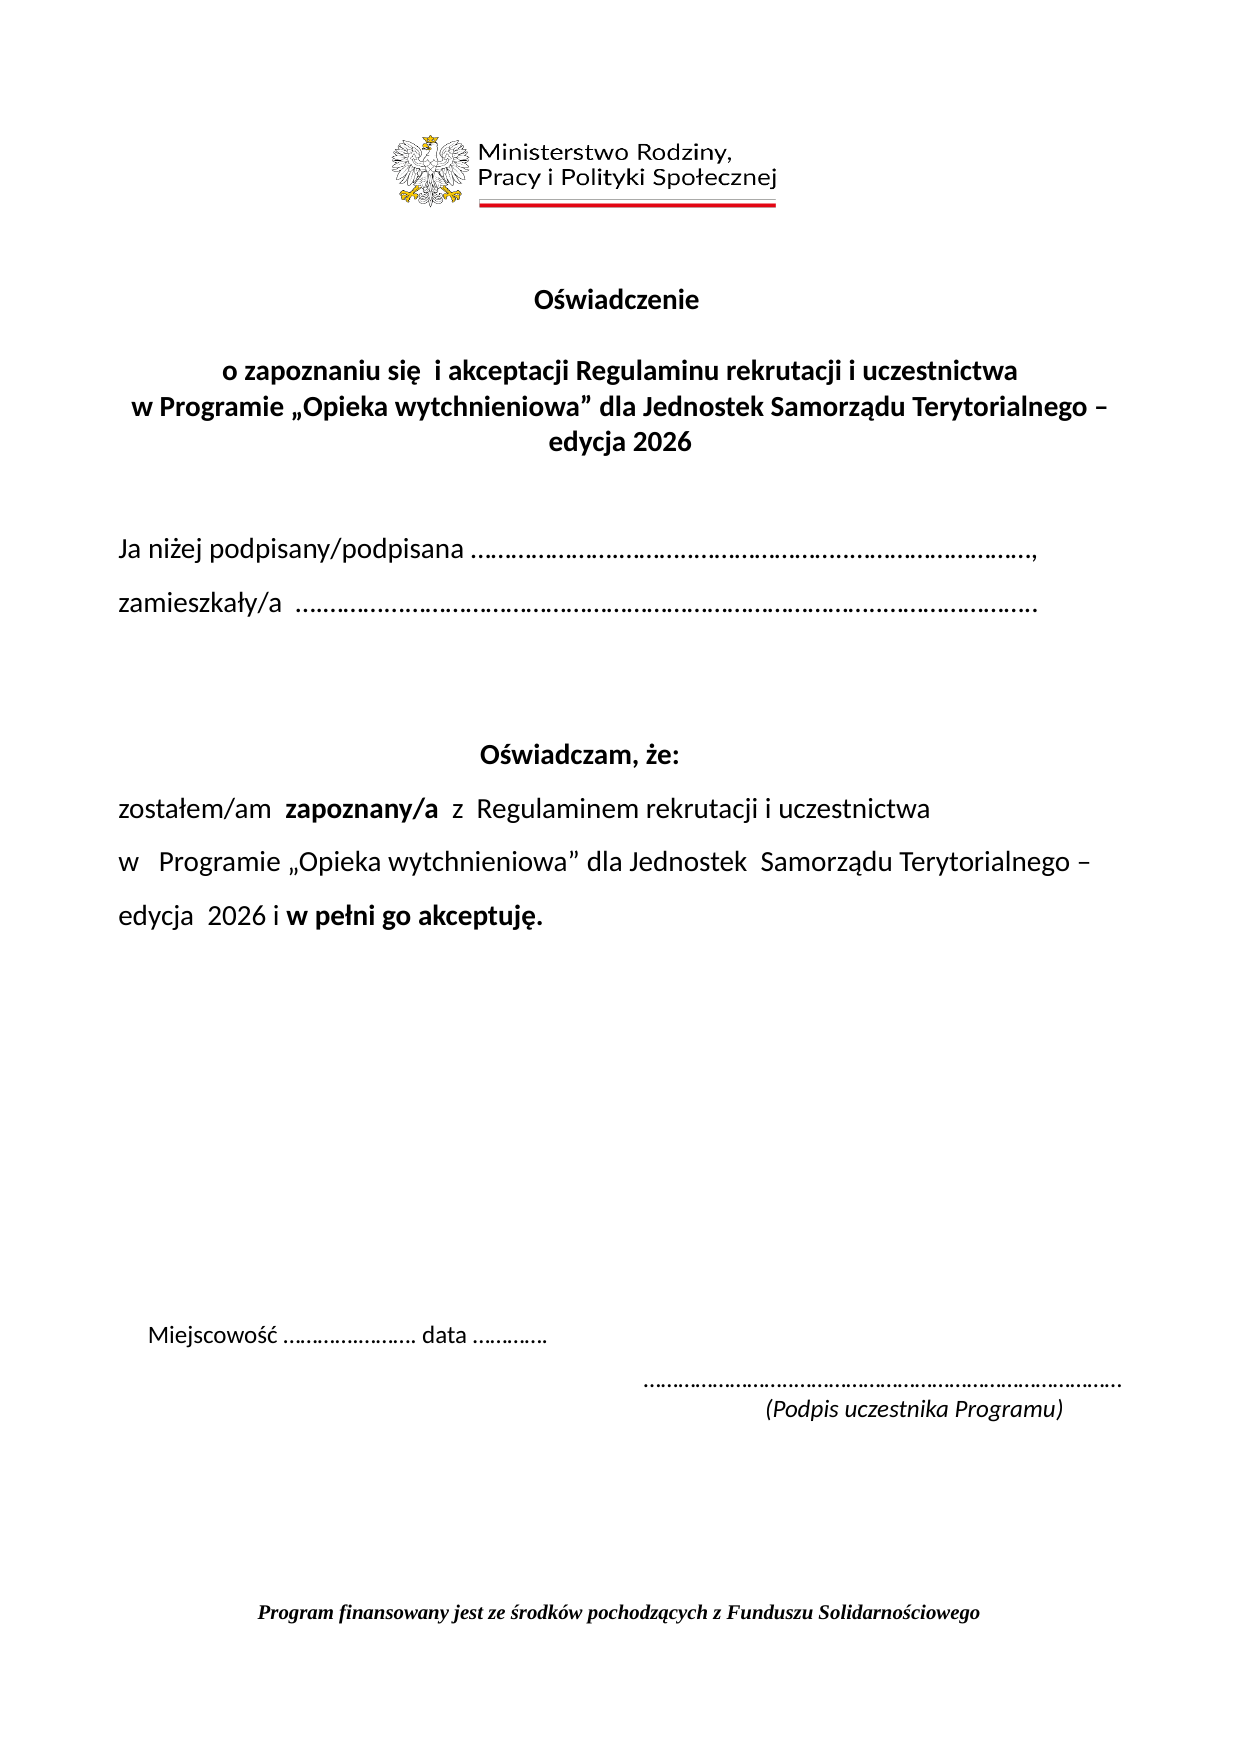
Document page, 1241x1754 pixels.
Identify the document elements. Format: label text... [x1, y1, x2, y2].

text Ja niżej podpisany/podpisana ………………….………..…………………..………………………, zamieszkały/a ….………...……………………………………………………………..………………….. [118, 530, 1122, 619]
text o zapoznaniu się i akceptacji Regulaminu rekrutacji i uczestnictwa w Programie „Opieka wytchnieniowa” dla Jednostek Samorządu Terytorialnego – edycja 2026 [118, 352, 1122, 459]
text Oświadczam, że: zostałem/am zapoznany/a z Regulaminem rekrutacji i uczestnictwa w Programie „Opieka wytchnieniowa” dla Jednostek Samorządu Terytorialnego – edycja 2026 i w pełni go akceptuję. [118, 736, 1122, 932]
text ……………………..………………………………………………… (Podpis uczestnika Programu) [148, 1363, 1122, 1424]
picture [372, 118, 794, 224]
text Oświadczenie [118, 281, 1122, 317]
text Miejscowość ………….………. data …………. [148, 1269, 1122, 1350]
text Program finansowany jest ze środków pochodzących z Funduszu Solidarnościowego [118, 1600, 1122, 1624]
